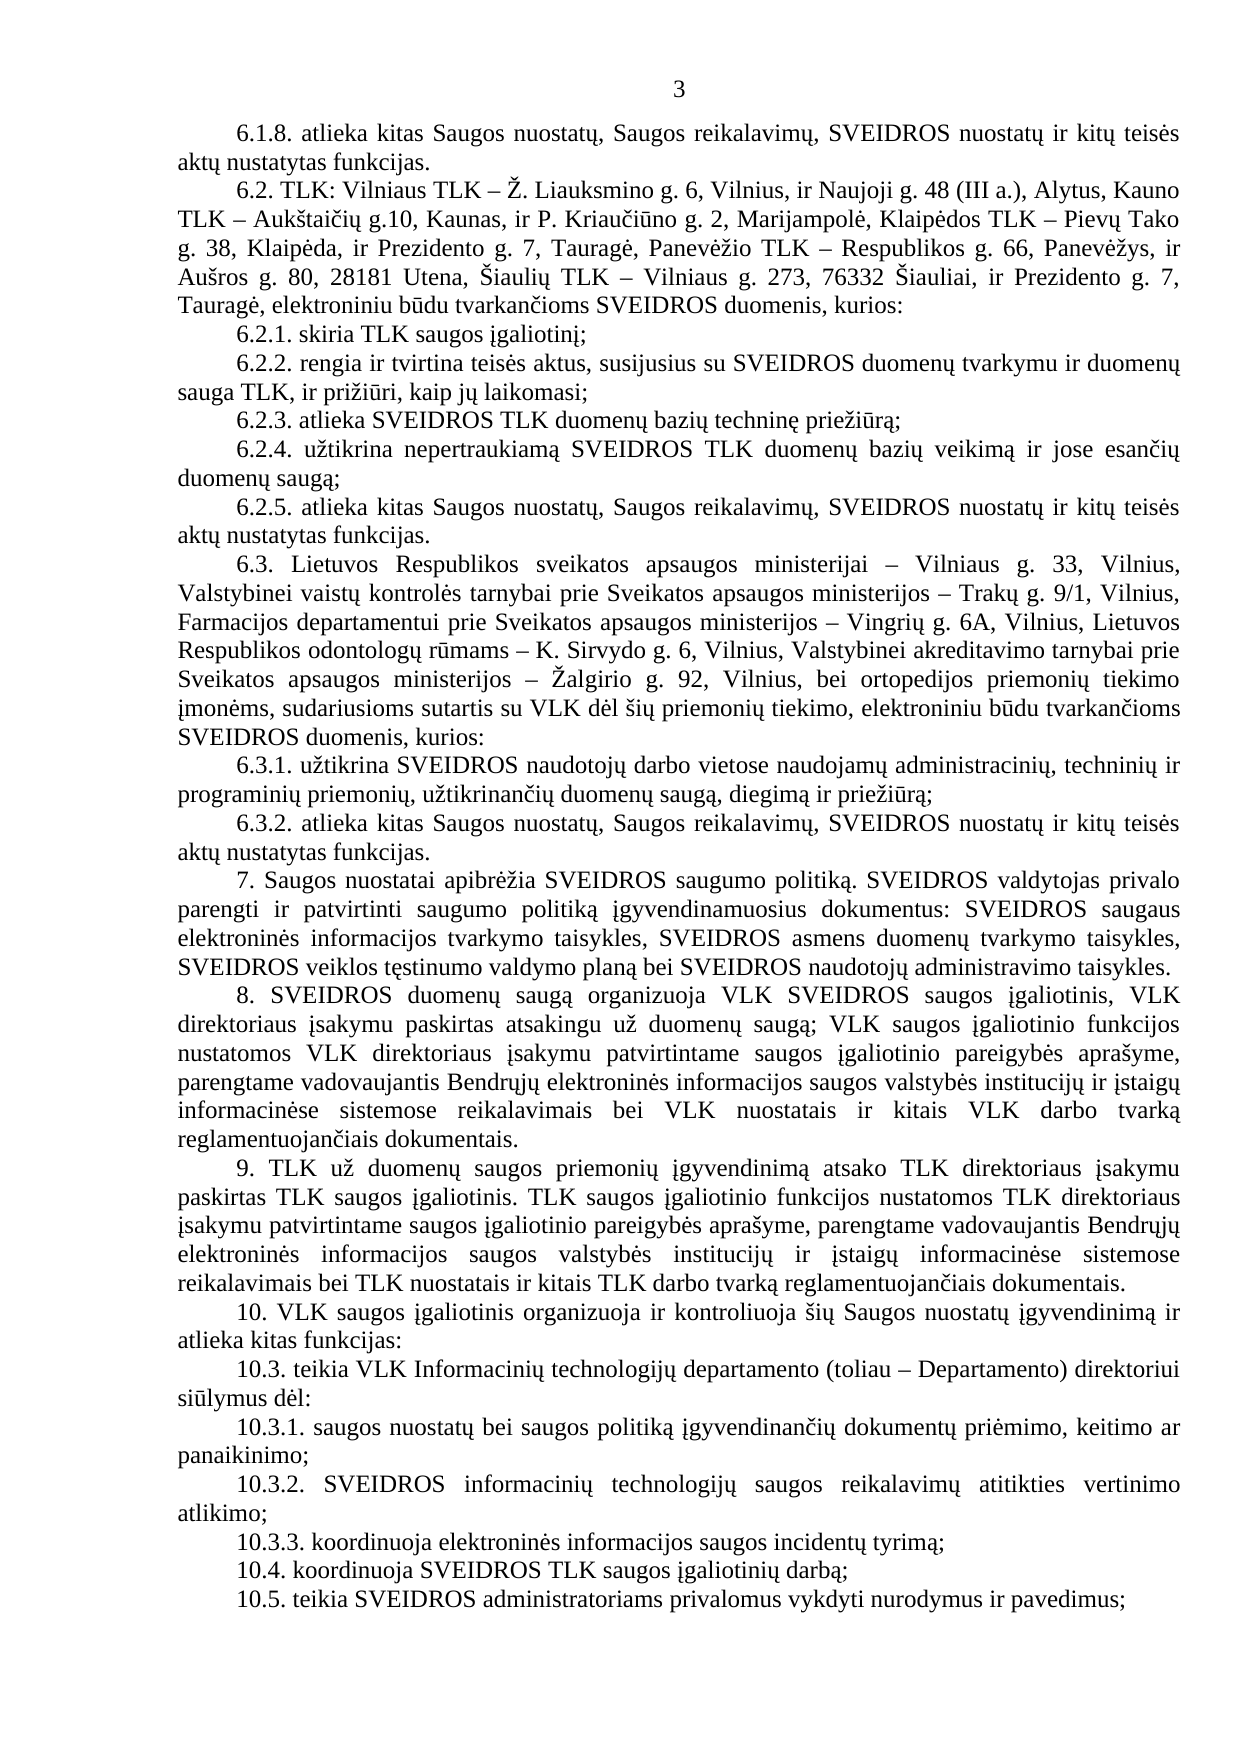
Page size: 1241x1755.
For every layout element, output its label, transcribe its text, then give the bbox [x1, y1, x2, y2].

text 10.3.2. SVEIDROS informacinių technologijų saugos reikalavimų atitikties vertinimo atlikimo; [177, 1469, 1181, 1527]
text 6.3.1. užtikrina SVEIDROS naudotojų darbo vietose naudojamų administracinių, techninių ir programinių priemonių, užtikrinančių duomenų saugą, diegimą ir priežiūrą; [177, 751, 1181, 808]
text 6.2.5. atlieka kitas Saugos nuostatų, Saugos reikalavimų, SVEIDROS nuostatų ir kitų teisės aktų nustatytas funkcijas. [177, 492, 1181, 549]
text 8. SVEIDROS duomenų saugą organizuoja VLK SVEIDROS saugos įgaliotinis, VLK direktoriaus įsakymu paskirtas atsakingu už duomenų saugą; VLK saugos įgaliotinio funkcijos nustatomos VLK direktoriaus įsakymu patvirtintame saugos įgaliotinio pareigybės aprašyme, parengtame vadovaujantis Bendrųjų elektroninės informacijos saugos valstybės institucijų ir įstaigų informacinėse sistemose reikalavimais bei VLK nuostatais ir kitais VLK darbo tvarką reglamentuojančiais dokumentais. [177, 981, 1181, 1153]
text 9. TLK už duomenų saugos priemonių įgyvendinimą atsako TLK direktoriaus įsakymu paskirtas TLK saugos įgaliotinis. TLK saugos įgaliotinio funkcijos nustatomos TLK direktoriaus įsakymu patvirtintame saugos įgaliotinio pareigybės aprašyme, parengtame vadovaujantis Bendrųjų elektroninės informacijos saugos valstybės institucijų ir įstaigų informacinėse sistemose reikalavimais bei TLK nuostatais ir kitais TLK darbo tvarką reglamentuojančiais dokumentais. [177, 1153, 1181, 1297]
text 7. Saugos nuostatai apibrėžia SVEIDROS saugumo politiką. SVEIDROS valdytojas privalo parengti ir patvirtinti saugumo politiką įgyvendinamuosius dokumentus: SVEIDROS saugaus elektroninės informacijos tvarkymo taisykles, SVEIDROS asmens duomenų tvarkymo taisykles, SVEIDROS veiklos tęstinumo valdymo planą bei SVEIDROS naudotojų administravimo taisykles. [177, 866, 1181, 981]
text 10.3.3. koordinuoja elektroninės informacijos saugos incidentų tyrimą; [177, 1527, 1181, 1556]
text 10. VLK saugos įgaliotinis organizuoja ir kontroliuoja šių Saugos nuostatų įgyvendinimą ir atlieka kitas funkcijas: [177, 1297, 1181, 1354]
text 6.3. Lietuvos Respublikos sveikatos apsaugos ministerijai – Vilniaus g. 33, Vilnius, Valstybinei vaistų kontrolės tarnybai prie Sveikatos apsaugos ministerijos – Trakų g. 9/1, Vilnius, Farmacijos departamentui prie Sveikatos apsaugos ministerijos – Vingrių g. 6A, Vilnius, Lietuvos Respublikos odontologų rūmams – K. Sirvydo g. 6, Vilnius, Valstybinei akreditavimo tarnybai prie Sveikatos apsaugos ministerijos – Žalgirio g. 92, Vilnius, bei ortopedijos priemonių tiekimo įmonėms, sudariusioms sutartis su VLK dėl šių priemonių tiekimo, elektroniniu būdu tvarkančioms SVEIDROS duomenis, kurios: [177, 549, 1181, 751]
text 10.4. koordinuoja SVEIDROS TLK saugos įgaliotinių darbą; [177, 1556, 1181, 1584]
text 10.3. teikia VLK Informacinių technologijų departamento (toliau – Departamento) direktoriui siūlymus dėl: [177, 1354, 1181, 1412]
text 6.2.3. atlieka SVEIDROS TLK duomenų bazių techninę priežiūrą; [177, 406, 1181, 434]
text 6.2.4. užtikrina nepertraukiamą SVEIDROS TLK duomenų bazių veikimą ir jose esančių duomenų saugą; [177, 434, 1181, 492]
text 10.5. teikia SVEIDROS administratoriams privalomus vykdyti nurodymus ir pavedimus; [177, 1584, 1181, 1613]
text 6.3.2. atlieka kitas Saugos nuostatų, Saugos reikalavimų, SVEIDROS nuostatų ir kitų teisės aktų nustatytas funkcijas. [177, 808, 1181, 866]
text 6.2. TLK: Vilniaus TLK – Ž. Liauksmino g. 6, Vilnius, ir Naujoji g. 48 (III a.), Alytus, Kauno TLK – Aukštaičių g.10, Kaunas, ir P. Kriaučiūno g. 2, Marijampolė, Klaipėdos TLK – Pievų Tako g. 38, Klaipėda, ir Prezidento g. 7, Tauragė, Panevėžio TLK – Respublikos g. 66, Panevėžys, ir Aušros g. 80, 28181 Utena, Šiaulių TLK – Vilniaus g. 273, 76332 Šiauliai, ir Prezidento g. 7, Tauragė, elektroniniu būdu tvarkančioms SVEIDROS duomenis, kurios: [177, 176, 1181, 319]
text 6.1.8. atlieka kitas Saugos nuostatų, Saugos reikalavimų, SVEIDROS nuostatų ir kitų teisės aktų nustatytas funkcijas. [177, 118, 1181, 176]
text 6.2.2. rengia ir tvirtina teisės aktus, susijusius su SVEIDROS duomenų tvarkymu ir duomenų sauga TLK, ir prižiūri, kaip jų laikomasi; [177, 348, 1181, 406]
text 10.3.1. saugos nuostatų bei saugos politiką įgyvendinančių dokumentų priėmimo, keitimo ar panaikinimo; [177, 1412, 1181, 1469]
text 6.2.1. skiria TLK saugos įgaliotinį; [177, 319, 1181, 348]
